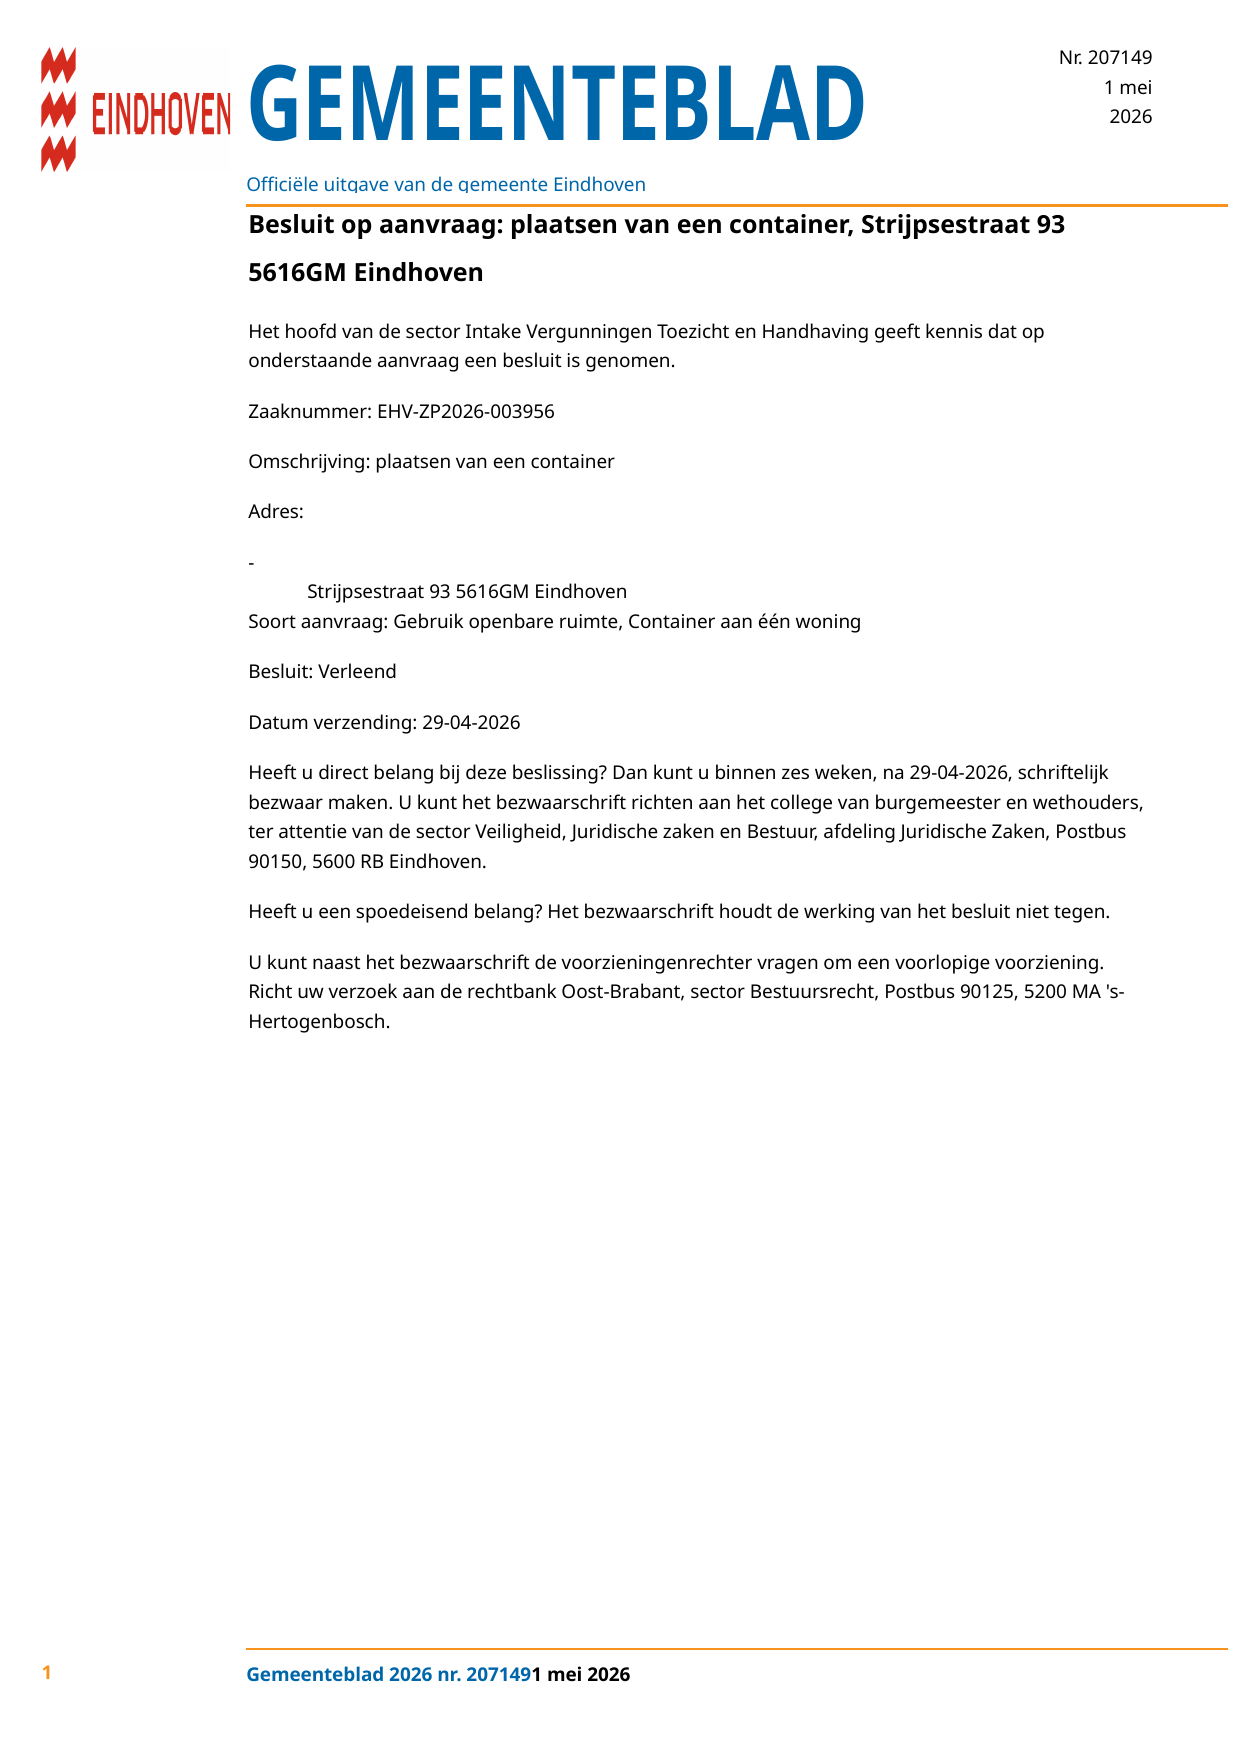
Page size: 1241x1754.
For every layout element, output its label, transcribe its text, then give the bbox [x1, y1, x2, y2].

text Omschrijving: plaatsen van een container [248, 448, 1152, 474]
list Strijpsestraat 93 5616GM Eindhoven [248, 579, 1152, 604]
text Besluit op aanvraag: plaatsen van een container, Strijpsestraat 93 5616GM Eindhoven [248, 207, 1152, 288]
text Het hoofd van de sector Intake Vergunningen Toezicht en Handhaving geeft kennis dat op onderstaande aanvraag een besluit is genomen. [248, 318, 1152, 373]
text Soort aanvraag: Gebruik openbare ruimte, Container aan één woning [248, 608, 1152, 634]
text Datum verzending: 29-04-2026 [248, 709, 1152, 735]
text Adres: [248, 499, 1152, 524]
text Heeft u direct belang bij deze beslissing? Dan kunt u binnen zes weken, na 29-04-2026, schriftelijk bezwaar maken. U kunt het bezwaarschrift richten aan het college van burgemeester en wethouders, ter attentie van de sector Veiligheid, Juridische zaken en Bestuur, afdeling Juridische Zaken, Postbus 90150, 5600 RB Eindhoven. [248, 759, 1152, 874]
text Heeft u een spoedeisend belang? Het bezwaarschrift houdt de werking van het besluit niet tegen. [248, 899, 1152, 924]
text Besluit: Verleend [248, 659, 1152, 684]
text U kunt naast het bezwaarschrift de voorzieningenrechter vragen om een voorlopige voorziening. Richt uw verzoek aan de rechtbank Oost-Brabant, sector Bestuursrecht, Postbus 90125, 5200 MA 's-Hertogenbosch. [248, 949, 1152, 1034]
picture [41, 47, 231, 172]
text Zaaknummer: EHV-ZP2026-003956 [248, 398, 1152, 424]
